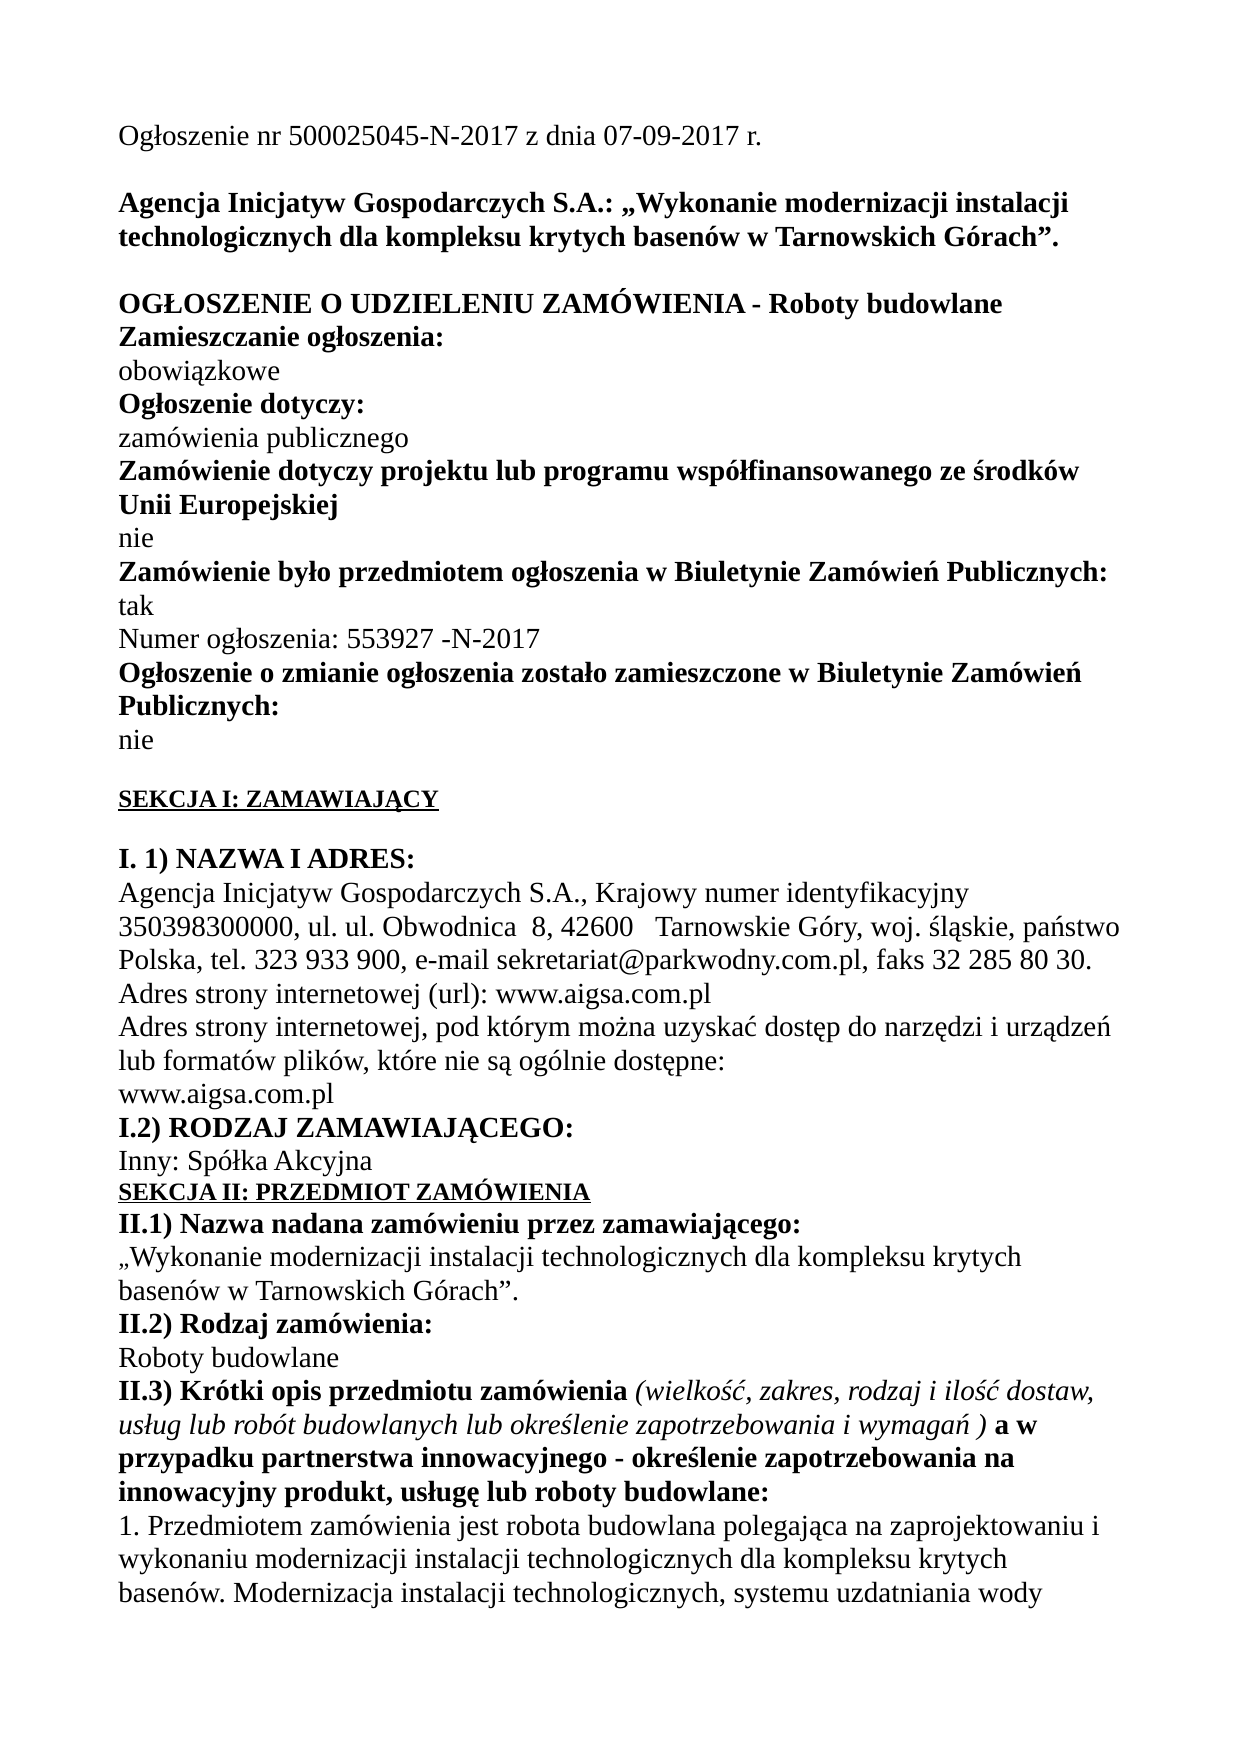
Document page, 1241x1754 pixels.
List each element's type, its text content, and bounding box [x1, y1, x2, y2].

text SEKCJA II: PRZEDMIOT ZAMÓWIENIA [118, 1177, 1122, 1206]
text I.2) RODZAJ ZAMAWIAJĄCEGO: [118, 1110, 1122, 1143]
text tak Numer ogłoszenia: 553927 -N-2017 [118, 588, 1122, 655]
text Inny: Spółka Akcyjna [118, 1143, 1122, 1177]
text Zamieszczanie ogłoszenia: [118, 319, 1122, 353]
text zamówienia publicznego [118, 420, 1122, 453]
text SEKCJA I: ZAMAWIAJĄCY [118, 784, 1122, 813]
text Ogłoszenie o zmianie ogłoszenia zostało zamieszczone w Biuletynie Zamówień Publicznych: [118, 655, 1122, 722]
text obowiązkowe [118, 353, 1122, 386]
text nie [118, 722, 1122, 755]
text II.3) Krótki opis przedmiotu zamówienia (wielkość, zakres, rodzaj i ilość dostaw, usług lub robót budowlanych lub określenie zapotrzebowania i wymagań ) a w przypadku partnerstwa innowacyjnego - określenie zapotrzebowania na innowacyjny produkt, usługę lub roboty budowlane: [118, 1373, 1122, 1508]
text Ogłoszenie dotyczy: [118, 386, 1122, 420]
text Zamówienie było przedmiotem ogłoszenia w Biuletynie Zamówień Publicznych: [118, 554, 1122, 588]
text Roboty budowlane [118, 1340, 1122, 1373]
text Ogłoszenie nr 500025045-N-2017 z dnia 07-09-2017 r. [118, 118, 1122, 152]
text Zamówienie dotyczy projektu lub programu współfinansowanego ze środków Unii Europejskiej [118, 453, 1122, 521]
text Agencja Inicjatyw Gospodarczych S.A.: „Wykonanie modernizacji instalacji technologicznych dla kompleksu krytych basenów w Tarnowskich Górach”. OGŁOSZENIE O UDZIELENIU ZAMÓWIENIA - Roboty budowlane [118, 185, 1122, 319]
text 1. Przedmiotem zamówienia jest robota budowlana polegająca na zaprojektowaniu i wykonaniu modernizacji instalacji technologicznych dla kompleksu krytych basenów. Modernizacja instalacji technologicznych, systemu uzdatniania wody [118, 1508, 1122, 1608]
text II.2) Rodzaj zamówienia: [118, 1306, 1122, 1340]
text nie [118, 521, 1122, 554]
text Agencja Inicjatyw Gospodarczych S.A., Krajowy numer identyfikacyjny 350398300000, ul. ul. Obwodnica 8, 42600 Tarnowskie Góry, woj. śląskie, państwo Polska, tel. 323 933 900, e-mail sekretariat@parkwodny.com.pl, faks 32 285 80 30. Adres strony internetowej (url): www.aigsa.com.pl Adres strony internetowej, pod którym można uzyskać dostęp do narzędzi i urządzeń lub formatów plików, które nie są ogólnie dostępne: www.aigsa.com.pl [118, 875, 1122, 1110]
text I. 1) NAZWA I ADRES: [118, 842, 1122, 875]
text „Wykonanie modernizacji instalacji technologicznych dla kompleksu krytych basenów w Tarnowskich Górach”. [118, 1239, 1122, 1306]
text II.1) Nazwa nadana zamówieniu przez zamawiającego: [118, 1206, 1122, 1239]
